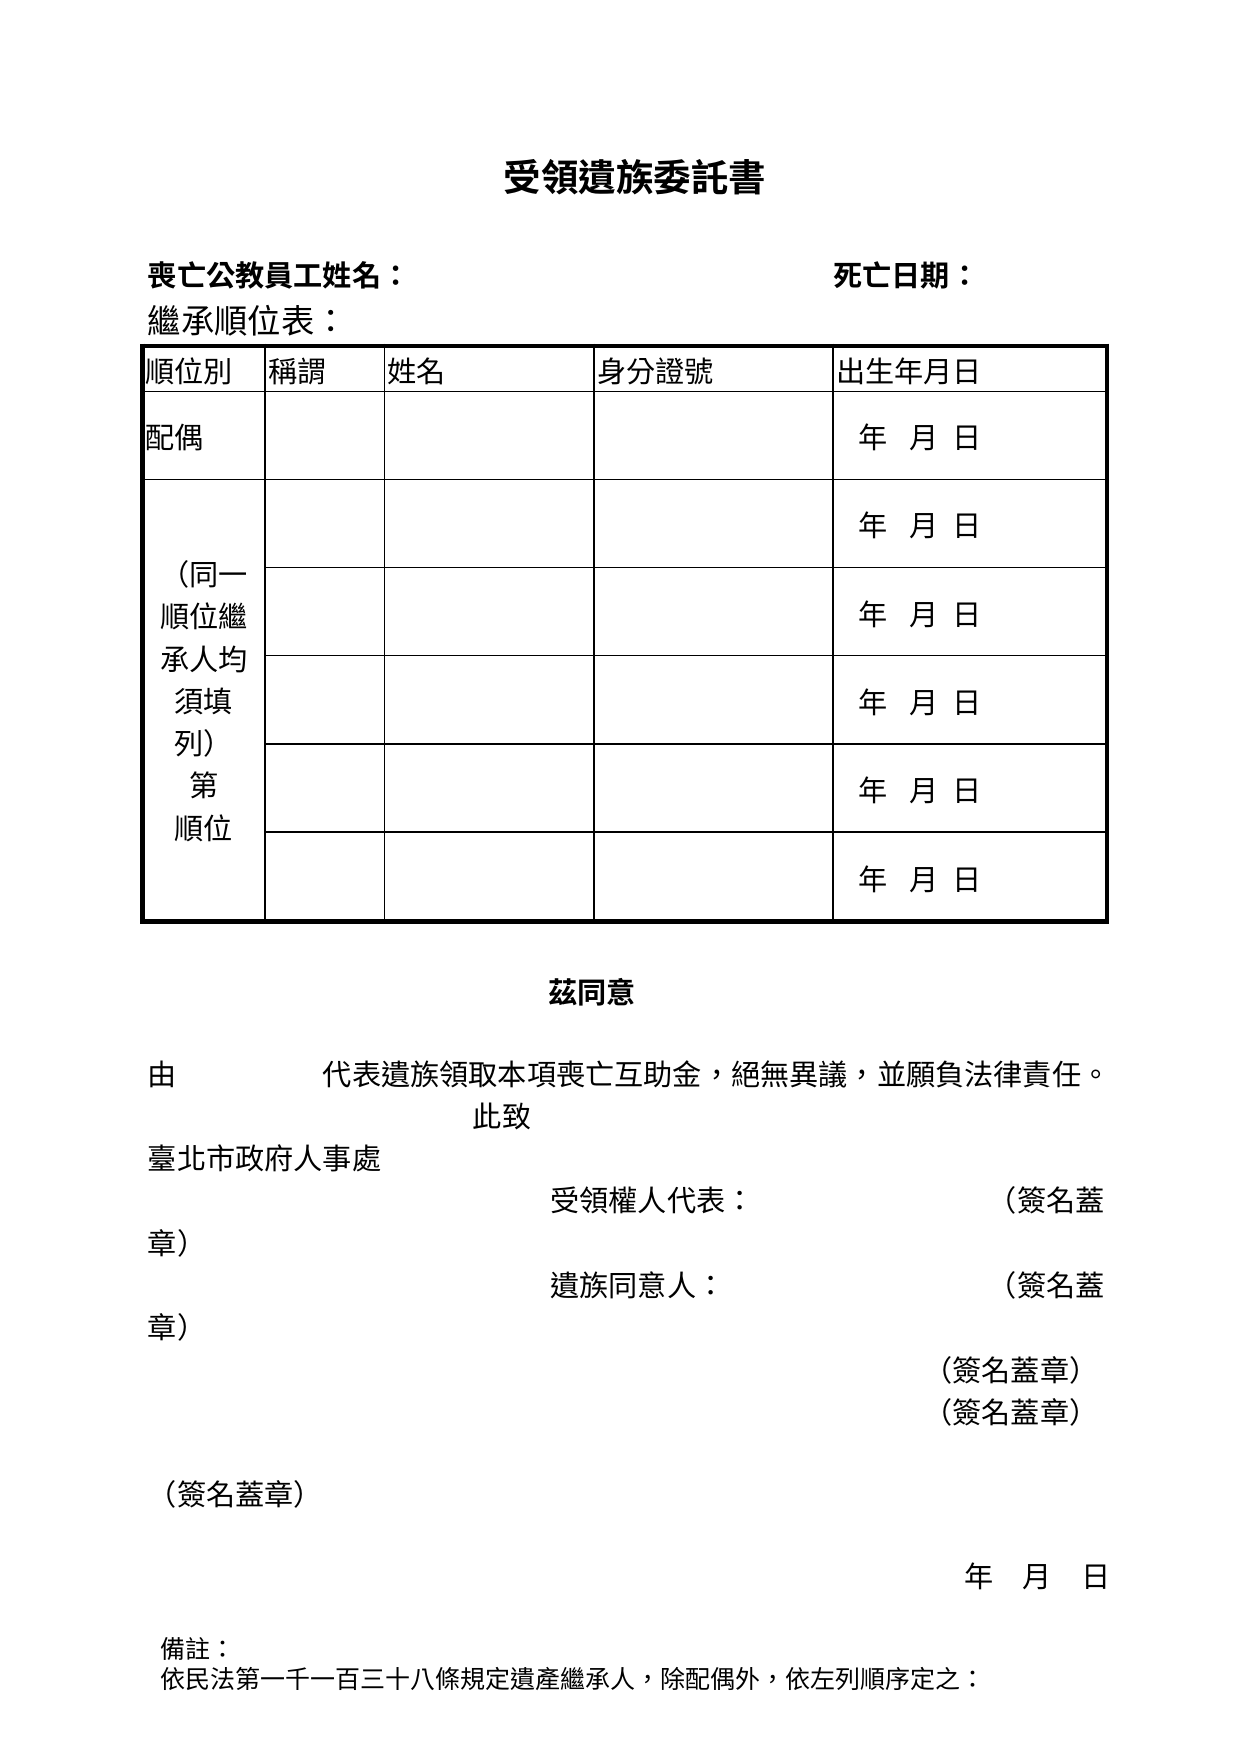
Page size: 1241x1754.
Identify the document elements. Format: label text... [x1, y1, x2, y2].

table_cell [595, 392, 832, 478]
table_cell [266, 745, 384, 831]
table_cell 年 月 日 [834, 656, 1105, 743]
table_cell 年 月 日 [834, 480, 1105, 567]
text 受領遺族委託書 [148, 148, 1122, 202]
table_cell [595, 568, 832, 655]
text 喪亡公教員工姓名： 死亡日期： [148, 253, 1122, 295]
table_cell 年 月 日 [834, 392, 1105, 478]
text 臺北市政府人事處 [148, 1136, 1122, 1178]
table_cell [385, 745, 593, 831]
table_cell [385, 568, 593, 655]
text 年 月 日 [148, 1514, 1122, 1596]
table_cell [385, 833, 593, 919]
table_cell [266, 656, 384, 743]
text （簽名蓋章） [923, 1347, 1104, 1390]
table_cell [385, 392, 593, 478]
table_cell 配偶 [145, 392, 264, 478]
table_cell [266, 833, 384, 919]
table_header 身分證號 [595, 348, 832, 391]
text 遺族同意人： （簽名蓋章） [148, 1263, 1106, 1347]
table_cell [266, 480, 384, 567]
table_cell [266, 568, 384, 655]
table_header 順位別 [145, 348, 264, 391]
table_cell 年 月 日 [834, 833, 1105, 919]
text 依民法第一千一百三十八條規定遺產繼承人，除配偶外，依左列順序定之： [160, 1665, 1122, 1694]
table_cell [595, 480, 832, 567]
table_cell 年 月 日 [834, 568, 1105, 655]
table_cell [595, 745, 832, 831]
table_cell （同一順位繼承人均須填列） 第 順位 [145, 480, 264, 919]
table_cell [595, 656, 832, 743]
table_header 稱謂 [266, 348, 384, 391]
text 由 代表遺族領取本項喪亡互助金，絕無異議，並願負法律責任。 [148, 1051, 1122, 1093]
table_cell [385, 656, 593, 743]
table_header 出生年月日 [834, 348, 1105, 391]
table_cell [595, 833, 832, 919]
text （簽名蓋章） [148, 1432, 1122, 1514]
text 此致 [148, 1093, 1122, 1136]
text 繼承順位表： [148, 295, 1122, 343]
text 備註： [160, 1636, 1122, 1665]
text 受領權人代表： （簽名蓋章） [148, 1178, 1106, 1263]
table_cell [385, 480, 593, 567]
table_cell [266, 392, 384, 478]
table_header 姓名 [385, 348, 593, 391]
text （簽名蓋章） [923, 1390, 1109, 1432]
table_cell 年 月 日 [834, 745, 1105, 831]
text 茲同意 [148, 969, 1122, 1011]
